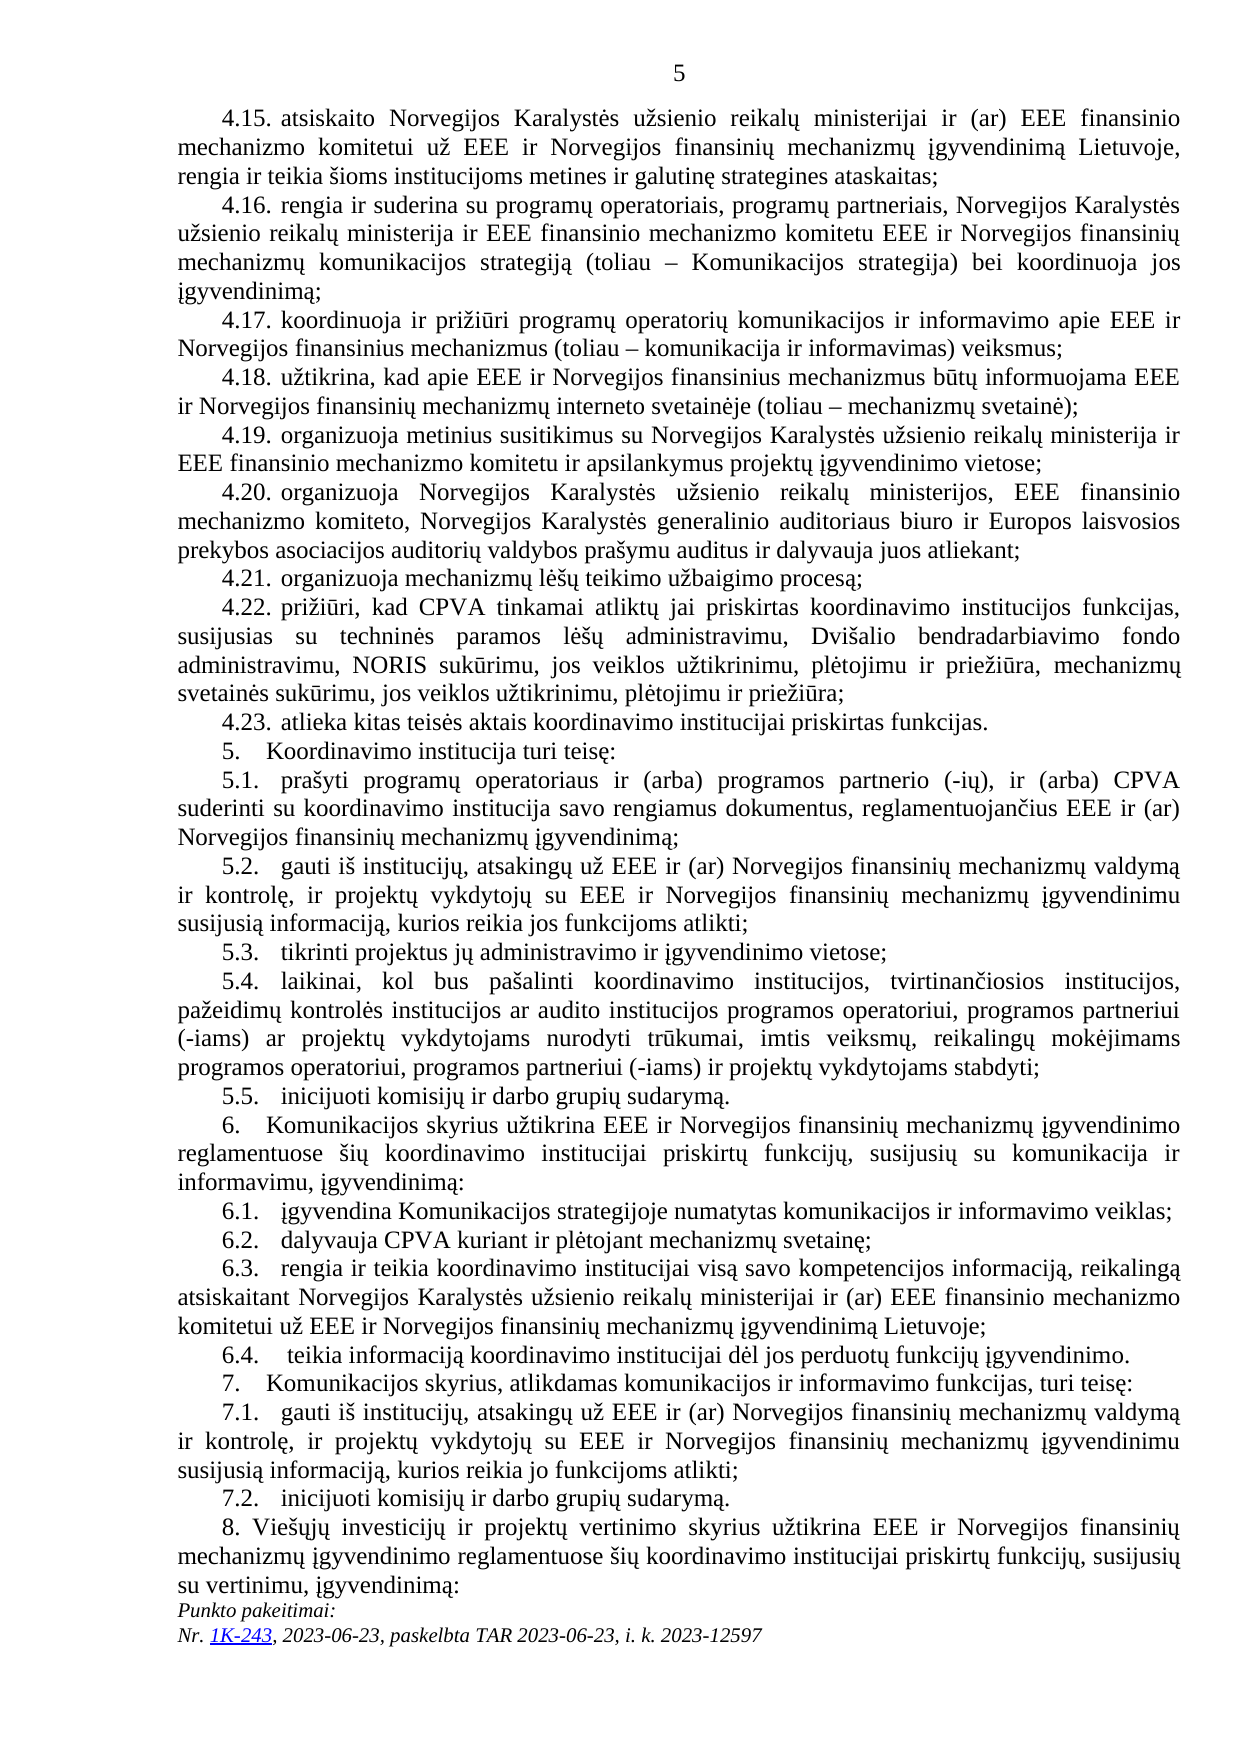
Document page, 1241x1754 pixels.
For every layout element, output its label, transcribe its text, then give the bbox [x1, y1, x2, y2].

text 4.23. atlieka kitas teisės aktais koordinavimo institucijai priskirtas funkcijas. [177, 707, 1181, 736]
text 6.2. dalyvauja CPVA kuriant ir plėtojant mechanizmų svetainę; [177, 1225, 1181, 1253]
text 6.1. įgyvendina Komunikacijos strategijoje numatytas komunikacijos ir informavimo veiklas; [177, 1196, 1181, 1225]
text 7. Komunikacijos skyrius, atlikdamas komunikacijos ir informavimo funkcijas, turi teisę: [177, 1368, 1181, 1397]
text 6.3. rengia ir teikia koordinavimo institucijai visą savo kompetencijos informaciją, reikalingą atsiskaitant Norvegijos Karalystės užsienio reikalų ministerijai ir (ar) EEE finansinio mechanizmo komitetui už EEE ir Norvegijos finansinių mechanizmų įgyvendinimą Lietuvoje; [177, 1253, 1181, 1340]
text 4.15. atsiskaito Norvegijos Karalystės užsienio reikalų ministerijai ir (ar) EEE finansinio mechanizmo komitetui už EEE ir Norvegijos finansinių mechanizmų įgyvendinimą Lietuvoje, rengia ir teikia šioms institucijoms metines ir galutinę strategines ataskaitas; [177, 103, 1181, 190]
text 5.4. laikinai, kol bus pašalinti koordinavimo institucijos, tvirtinančiosios institucijos, pažeidimų kontrolės institucijos ar audito institucijos programos operatoriui, programos partneriui (-iams) ar projektų vykdytojams nurodyti trūkumai, imtis veiksmų, reikalingų mokėjimams programos operatoriui, programos partneriui (-iams) ir projektų vykdytojams stabdyti; [177, 966, 1181, 1081]
text 5. Koordinavimo institucija turi teisę: [177, 736, 1181, 765]
text 7.2. inicijuoti komisijų ir darbo grupių sudarymą. [177, 1483, 1181, 1512]
text 4.18. užtikrina, kad apie EEE ir Norvegijos finansinius mechanizmus būtų informuojama EEE ir Norvegijos finansinių mechanizmų interneto svetainėje (toliau – mechanizmų svetainė); [177, 362, 1181, 420]
text 5.3. tikrinti projektus jų administravimo ir įgyvendinimo vietose; [177, 937, 1181, 966]
text 6.4. teikia informaciją koordinavimo institucijai dėl jos perduotų funkcijų įgyvendinimo. [177, 1340, 1181, 1368]
text 6. Komunikacijos skyrius užtikrina EEE ir Norvegijos finansinių mechanizmų įgyvendinimo reglamentuose šių koordinavimo institucijai priskirtų funkcijų, susijusių su komunikacija ir informavimu, įgyvendinimą: [177, 1110, 1181, 1196]
text 8. Viešųjų investicijų ir projektų vertinimo skyrius užtikrina EEE ir Norvegijos finansinių mechanizmų įgyvendinimo reglamentuose šių koordinavimo institucijai priskirtų funkcijų, susijusių su vertinimu, įgyvendinimą: [177, 1512, 1181, 1598]
text 4.17. koordinuoja ir prižiūri programų operatorių komunikacijos ir informavimo apie EEE ir Norvegijos finansinius mechanizmus (toliau – komunikacija ir informavimas) veiksmus; [177, 305, 1181, 362]
text 4.16. rengia ir suderina su programų operatoriais, programų partneriais, Norvegijos Karalystės užsienio reikalų ministerija ir EEE finansinio mechanizmo komitetu EEE ir Norvegijos finansinių mechanizmų komunikacijos strategiją (toliau – Komunikacijos strategija) bei koordinuoja jos įgyvendinimą; [177, 190, 1181, 305]
text 5.2. gauti iš institucijų, atsakingų už EEE ir (ar) Norvegijos finansinių mechanizmų valdymą ir kontrolę, ir projektų vykdytojų su EEE ir Norvegijos finansinių mechanizmų įgyvendinimu susijusią informaciją, kurios reikia jos funkcijoms atlikti; [177, 851, 1181, 937]
text Nr. 1K-243, 2023-06-23, paskelbta TAR 2023-06-23, i. k. 2023-12597 [177, 1622, 1181, 1647]
text 4.20. organizuoja Norvegijos Karalystės užsienio reikalų ministerijos, EEE finansinio mechanizmo komiteto, Norvegijos Karalystės generalinio auditoriaus biuro ir Europos laisvosios prekybos asociacijos auditorių valdybos prašymu auditus ir dalyvauja juos atliekant; [177, 477, 1181, 563]
text 4.19. organizuoja metinius susitikimus su Norvegijos Karalystės užsienio reikalų ministerija ir EEE finansinio mechanizmo komitetu ir apsilankymus projektų įgyvendinimo vietose; [177, 420, 1181, 477]
text Punkto pakeitimai: [177, 1598, 1181, 1622]
text 4.22. prižiūri, kad CPVA tinkamai atliktų jai priskirtas koordinavimo institucijos funkcijas, susijusias su techninės paramos lėšų administravimu, Dvišalio bendradarbiavimo fondo administravimu, NORIS sukūrimu, jos veiklos užtikrinimu, plėtojimu ir priežiūra, mechanizmų svetainės sukūrimu, jos veiklos užtikrinimu, plėtojimu ir priežiūra; [177, 592, 1181, 707]
text 5.1. prašyti programų operatoriaus ir (arba) programos partnerio (-ių), ir (arba) CPVA suderinti su koordinavimo institucija savo rengiamus dokumentus, reglamentuojančius EEE ir (ar) Norvegijos finansinių mechanizmų įgyvendinimą; [177, 765, 1181, 851]
text 5.5. inicijuoti komisijų ir darbo grupių sudarymą. [177, 1081, 1181, 1110]
text 7.1. gauti iš institucijų, atsakingų už EEE ir (ar) Norvegijos finansinių mechanizmų valdymą ir kontrolę, ir projektų vykdytojų su EEE ir Norvegijos finansinių mechanizmų įgyvendinimu susijusią informaciją, kurios reikia jo funkcijoms atlikti; [177, 1397, 1181, 1483]
text 4.21. organizuoja mechanizmų lėšų teikimo užbaigimo procesą; [177, 563, 1181, 592]
